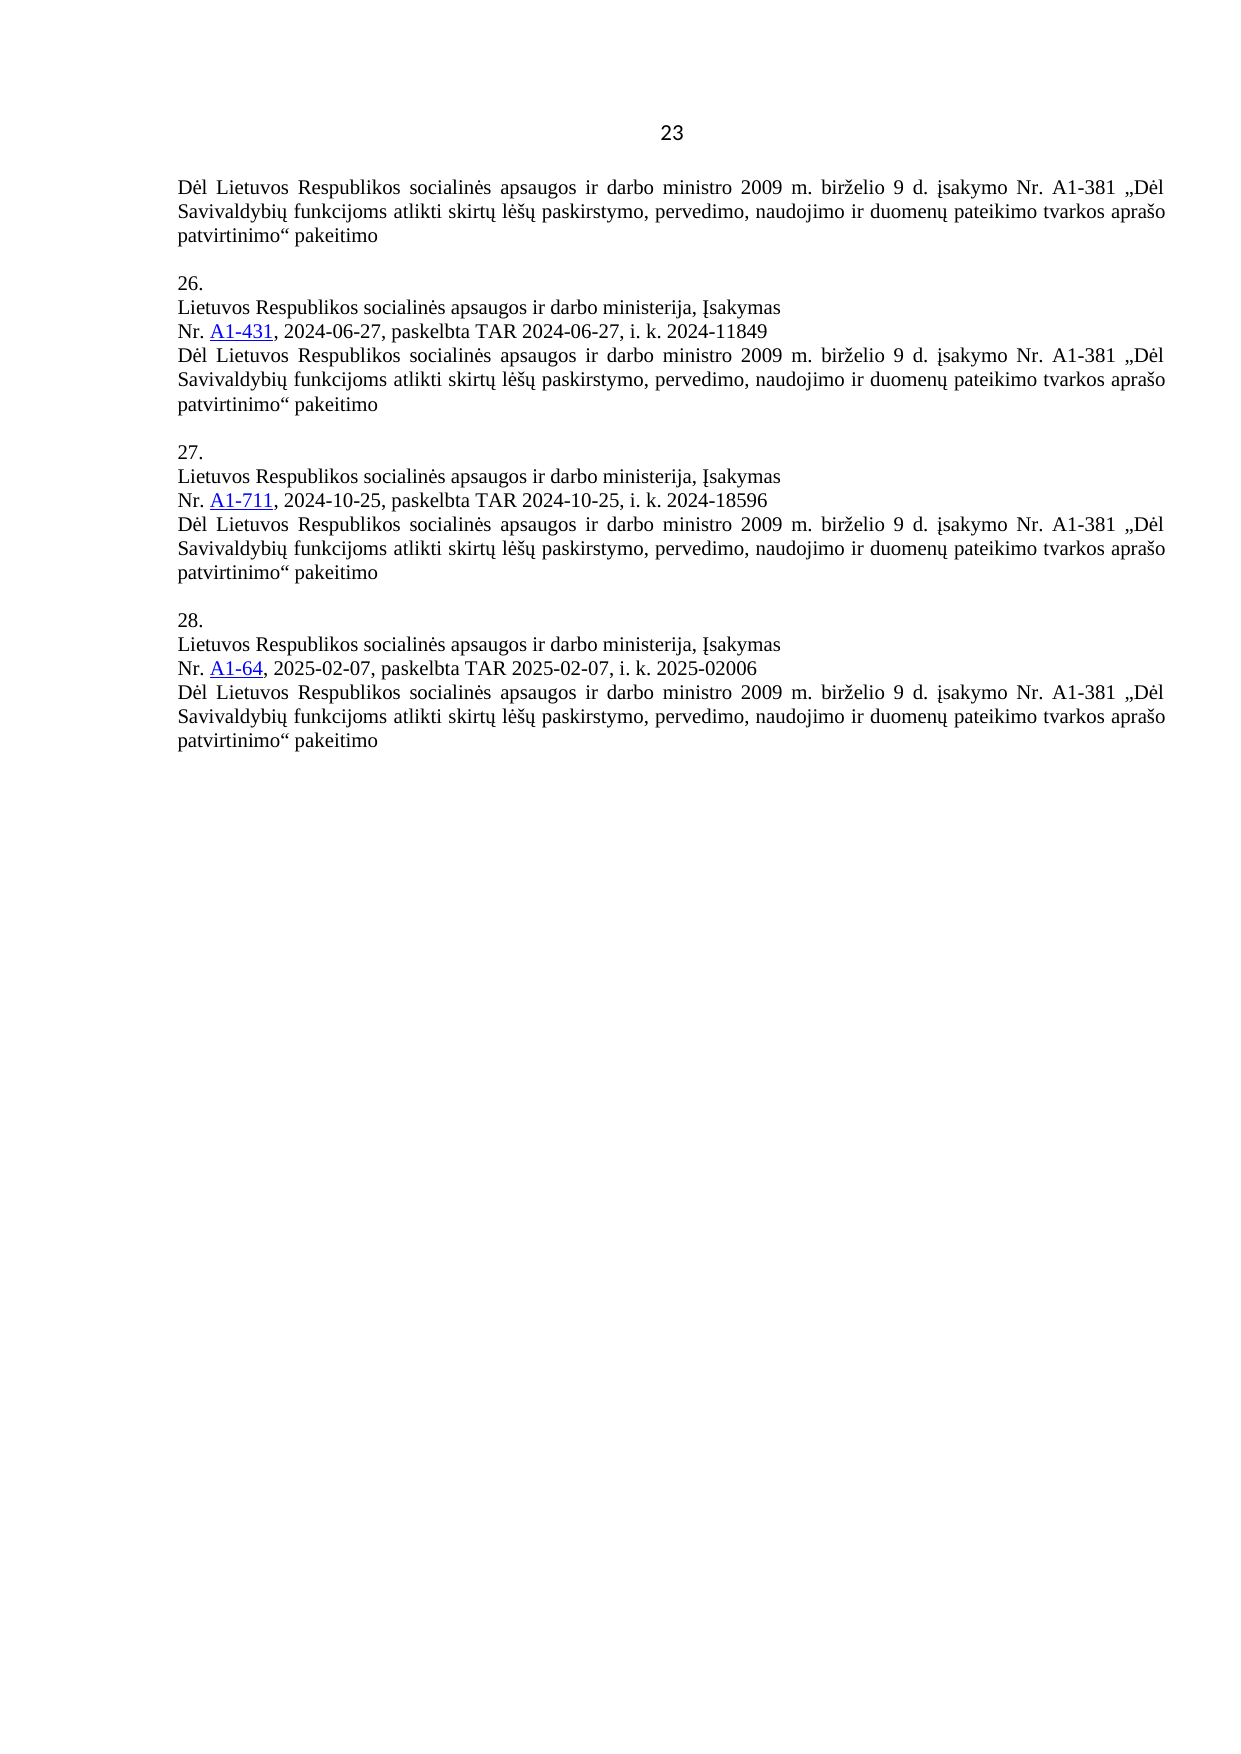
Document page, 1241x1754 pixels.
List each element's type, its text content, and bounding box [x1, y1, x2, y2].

text Dėl Lietuvos Respublikos socialinės apsaugos ir darbo ministro 2009 m. birželio 9 d. įsakymo Nr. A1-381 „Dėl Savivaldybių funkcijoms atlikti skirtų lėšų paskirstymo, pervedimo, naudojimo ir duomenų pateikimo tvarkos aprašo patvirtinimo“ pakeitimo [177, 680, 1166, 752]
text Dėl Lietuvos Respublikos socialinės apsaugos ir darbo ministro 2009 m. birželio 9 d. įsakymo Nr. A1-381 „Dėl Savivaldybių funkcijoms atlikti skirtų lėšų paskirstymo, pervedimo, naudojimo ir duomenų pateikimo tvarkos aprašo patvirtinimo“ pakeitimo [177, 512, 1166, 584]
text 28. [177, 608, 1166, 632]
text Nr. A1-64, 2025-02-07, paskelbta TAR 2025-02-07, i. k. 2025-02006 [177, 656, 1166, 680]
text Nr. A1-431, 2024-06-27, paskelbta TAR 2024-06-27, i. k. 2024-11849 [177, 319, 1166, 343]
text Nr. A1-711, 2024-10-25, paskelbta TAR 2024-10-25, i. k. 2024-18596 [177, 488, 1166, 512]
text Dėl Lietuvos Respublikos socialinės apsaugos ir darbo ministro 2009 m. birželio 9 d. įsakymo Nr. A1-381 „Dėl Savivaldybių funkcijoms atlikti skirtų lėšų paskirstymo, pervedimo, naudojimo ir duomenų pateikimo tvarkos aprašo patvirtinimo“ pakeitimo [177, 175, 1166, 247]
text Lietuvos Respublikos socialinės apsaugos ir darbo ministerija, Įsakymas [177, 295, 1166, 319]
text 26. [177, 271, 1166, 295]
text Dėl Lietuvos Respublikos socialinės apsaugos ir darbo ministro 2009 m. birželio 9 d. įsakymo Nr. A1-381 „Dėl Savivaldybių funkcijoms atlikti skirtų lėšų paskirstymo, pervedimo, naudojimo ir duomenų pateikimo tvarkos aprašo patvirtinimo“ pakeitimo [177, 343, 1166, 416]
text Lietuvos Respublikos socialinės apsaugos ir darbo ministerija, Įsakymas [177, 632, 1166, 656]
text 27. [177, 439, 1166, 464]
text Lietuvos Respublikos socialinės apsaugos ir darbo ministerija, Įsakymas [177, 464, 1166, 488]
